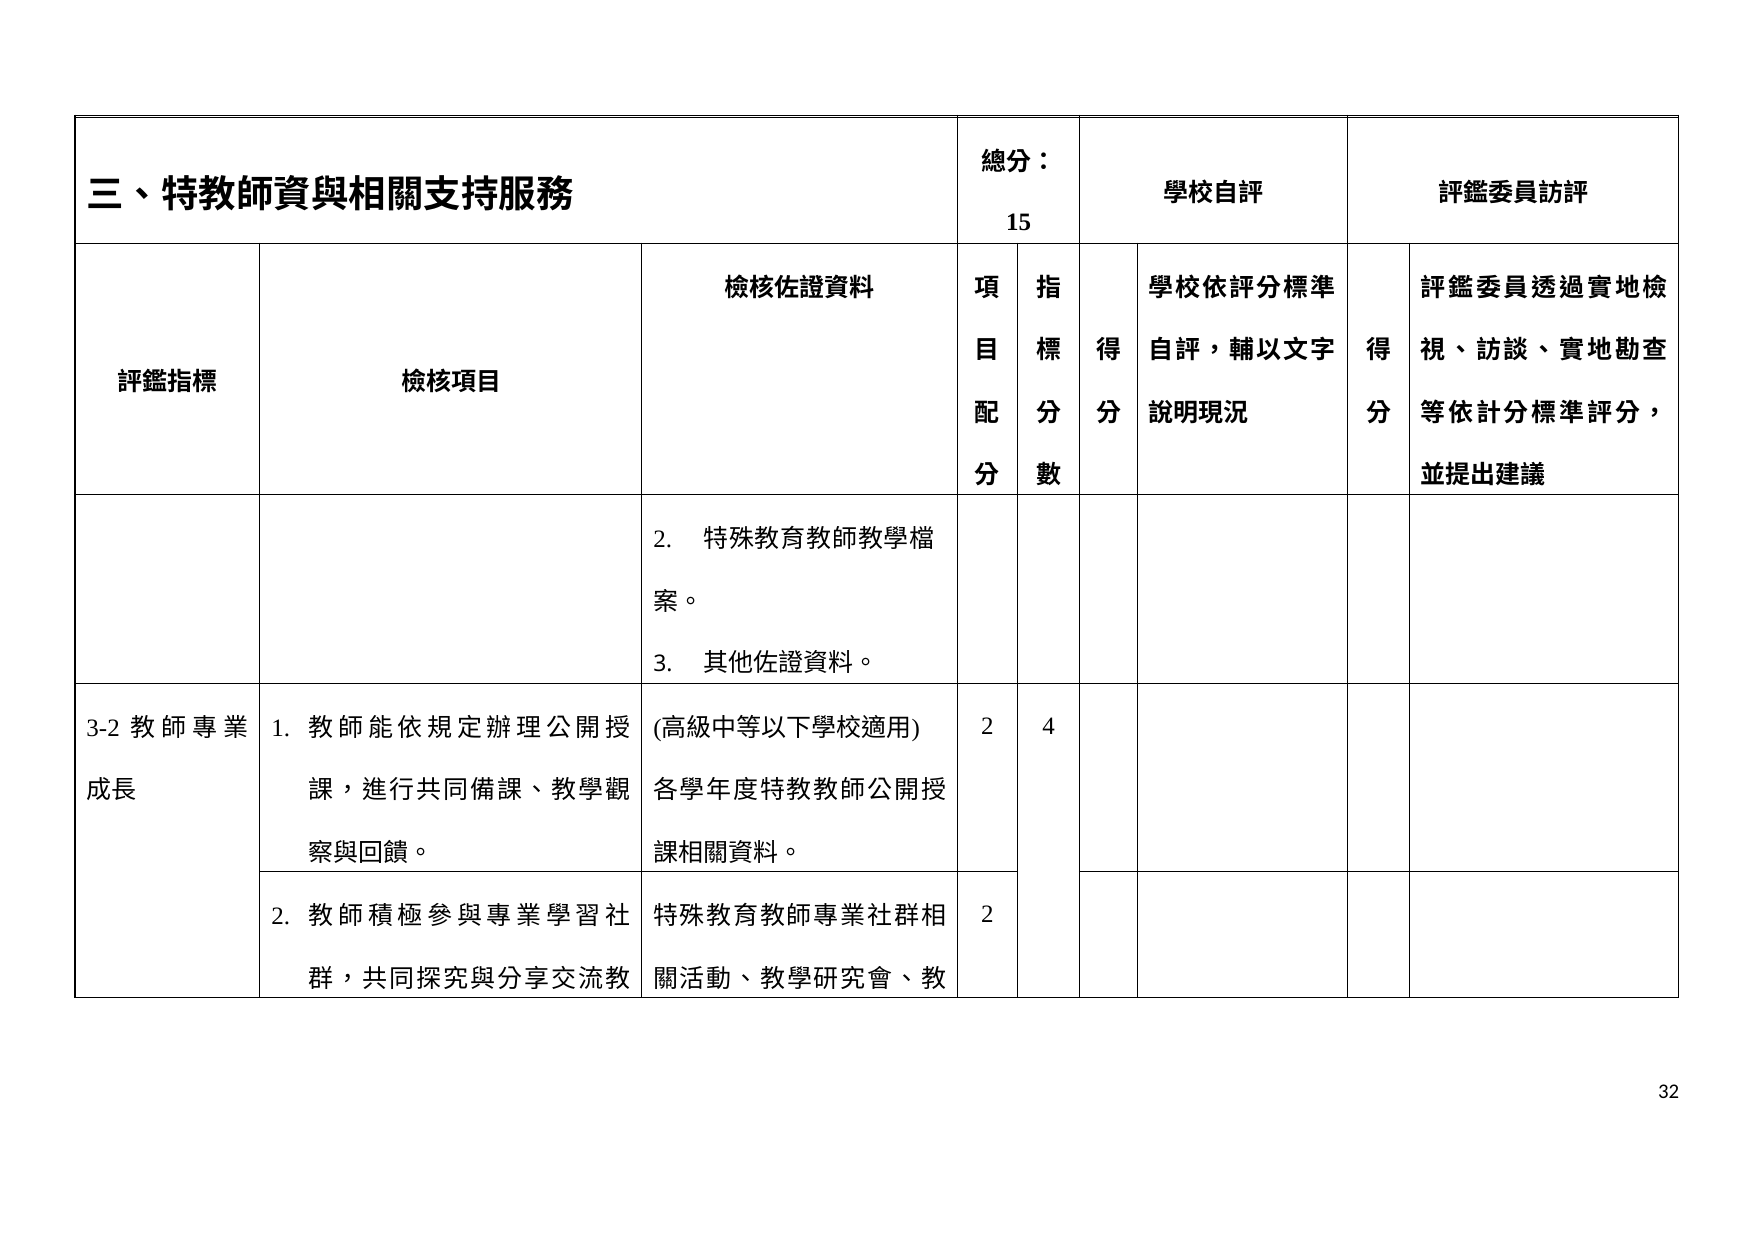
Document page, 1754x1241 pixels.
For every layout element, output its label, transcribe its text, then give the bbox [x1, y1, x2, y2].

table_cell [1018, 495, 1079, 683]
table_cell 檢核佐證資料 [642, 244, 957, 494]
table_cell 教師積極參與專業學習社群，共同探究與分享交流教 [260, 872, 641, 997]
table_cell 檢核項目 [260, 244, 641, 494]
table_cell [1138, 495, 1347, 683]
table_cell 評鑑委員透過實地檢視、訪談、實地勘查等依計分標準評分，並提出建議 [1410, 244, 1678, 494]
table_cell 評鑑指標 [76, 244, 259, 494]
table_cell 設班員額核定公文及全校特殊教育教師人事資料。(通報網可提供身障類特教合格教師及一般合格教師人數、教師最高學歷)。 特殊教育教師教學檔案。 其他佐證資料。 [642, 495, 957, 683]
table_cell 得分 [1080, 244, 1137, 494]
table_cell 特殊教育教師專業社群相關活動、教學研究會、教 [642, 872, 957, 997]
table_cell 2 [958, 872, 1017, 997]
table_header 評鑑委員訪評 [1348, 118, 1678, 243]
table_header 學校自評 [1080, 118, 1347, 243]
table_cell [1410, 495, 1678, 683]
table_cell 教師能依規定辦理公開授課，進行共同備課、教學觀察與回饋。 [260, 684, 641, 871]
table_cell [1138, 872, 1347, 997]
table_cell 指標分數 [1018, 244, 1079, 494]
table_cell 2 [958, 684, 1017, 871]
table_cell [958, 495, 1017, 683]
table_cell [1348, 872, 1409, 997]
table_cell [1138, 684, 1347, 871]
table_cell 4 [1018, 684, 1079, 997]
table_header 總分：15 [958, 118, 1079, 243]
table_cell [76, 495, 259, 683]
table_cell [1410, 684, 1678, 871]
table_cell [1348, 495, 1409, 683]
table_cell [1410, 872, 1678, 997]
table_cell [1080, 872, 1137, 997]
table_cell [1080, 684, 1137, 871]
table_cell (高級中等以下學校適用) 各學年度特教教師公開授課相關資料。 [642, 684, 957, 871]
table_cell 3-2教師專業成長 [76, 684, 259, 997]
table_cell 得分 [1348, 244, 1409, 494]
table_cell 項目配分 [958, 244, 1017, 494]
table_header 三、特教師資與相關支持服務 [76, 118, 957, 243]
table_cell [260, 495, 641, 683]
table_cell [1348, 684, 1409, 871]
table_cell [1080, 495, 1137, 683]
table_cell 學校依評分標準自評，輔以文字說明現況 [1138, 244, 1347, 494]
